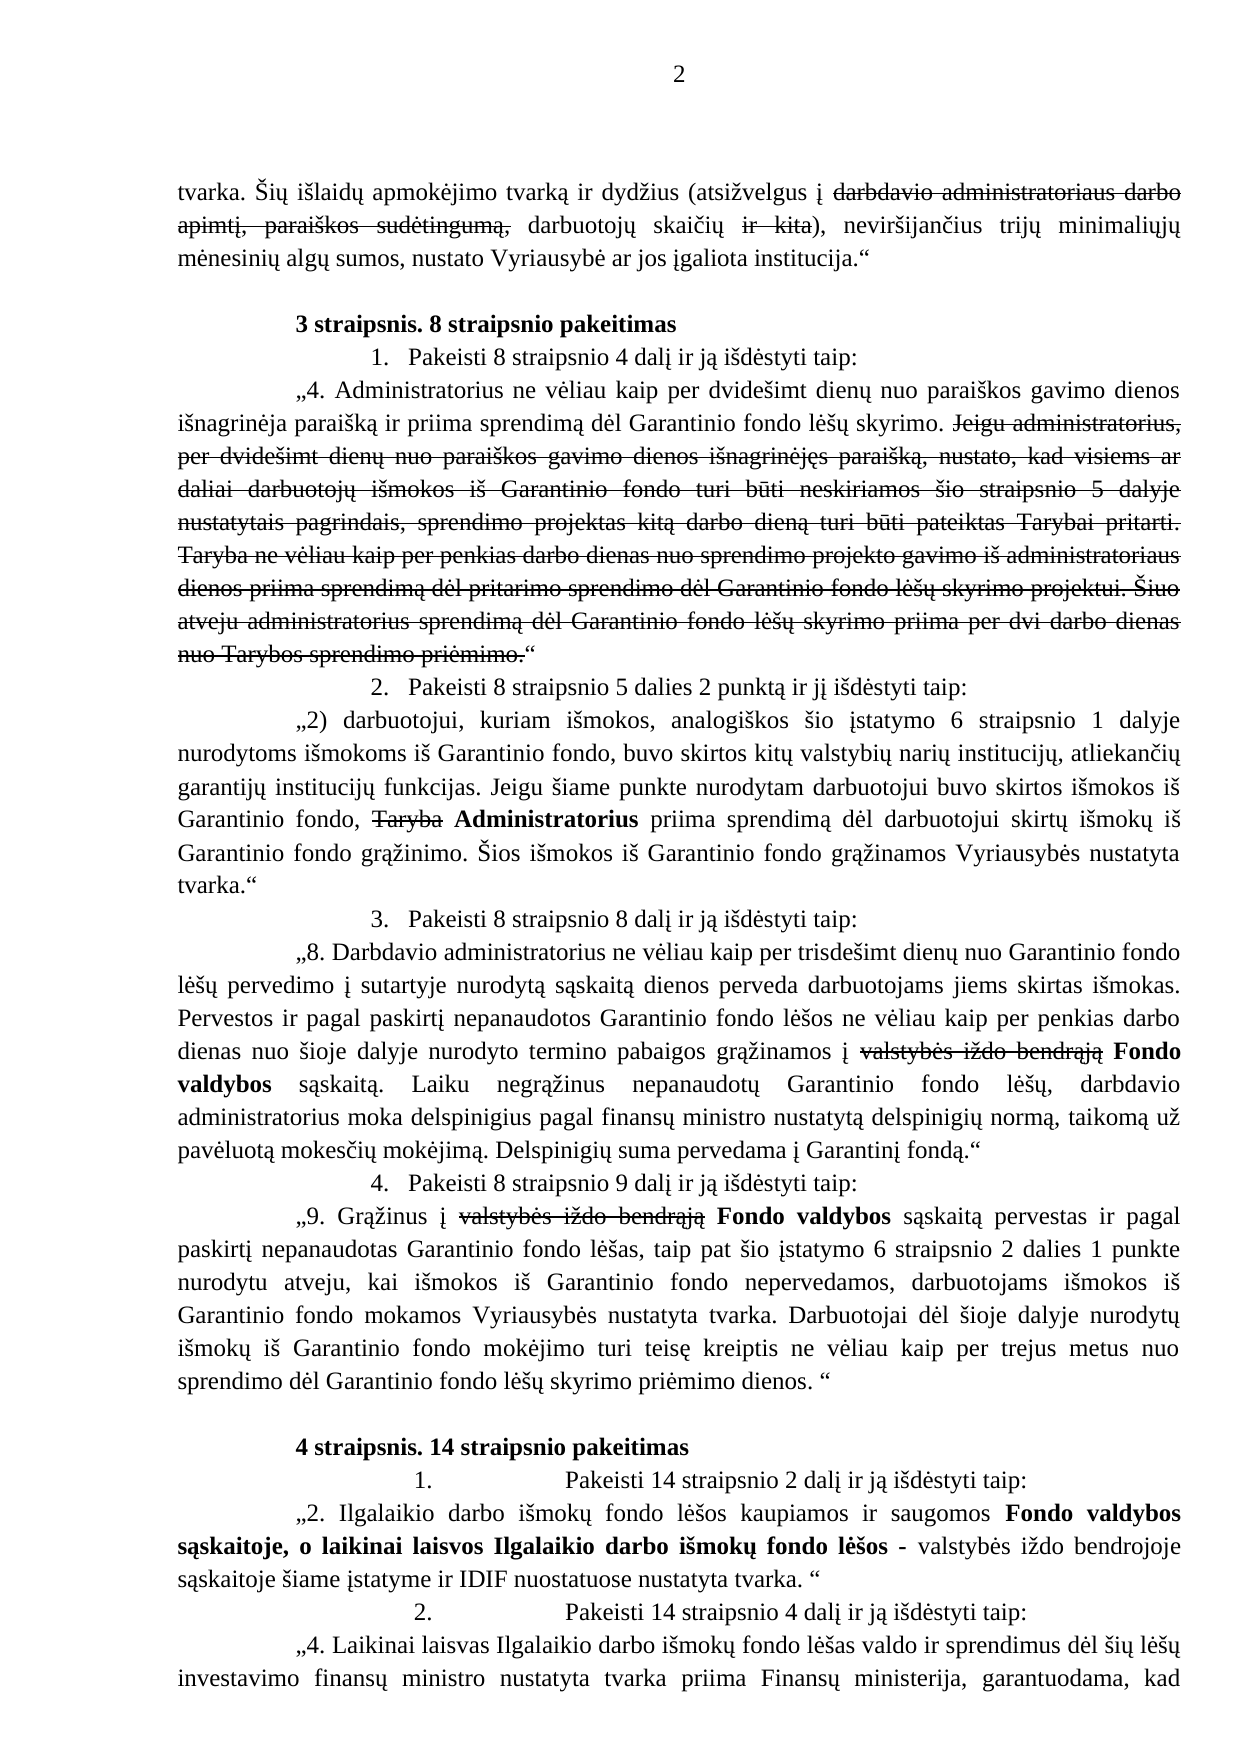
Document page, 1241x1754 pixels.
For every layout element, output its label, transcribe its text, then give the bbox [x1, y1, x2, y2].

list Pakeisti 8 straipsnio 9 dalį ir ją išdėstyti taip: [370, 1168, 1181, 1197]
text „4. Administratorius ne vėliau kaip per dvidešimt dienų nuo paraiškos gavimo dienos išnagrinėja paraišką ir priima sprendimą dėl Garantinio fondo lėšų skyrimo. Jeigu administratorius, per dvidešimt dienų nuo paraiškos gavimo dienos išnagrinėjęs paraišką, nustato, kad visiems ar daliai darbuotojų išmokos iš Garantinio fondo turi būti neskiriamos šio straipsnio 5 dalyje nustatytais pagrindais, sprendimo projektas kitą darbo dieną turi būti pateiktas Tarybai pritarti. Taryba ne vėliau kaip per penkias darbo dienas nuo sprendimo projekto gavimo iš administratoriaus dienos priima sprendimą dėl pritarimo sprendimo dėl Garantinio fondo lėšų skyrimo projektui. Šiuo atveju administratorius sprendimą dėl Garantinio fondo lėšų skyrimo priima per dvi darbo dienas nuo Tarybos sprendimo priėmimo.“ [177, 623, 1181, 668]
text „4. Administratorius ne vėliau kaip per dvidešimt dienų nuo paraiškos gavimo dienos išnagrinėja paraišką ir priima sprendimą dėl Garantinio fondo lėšų skyrimo. Jeigu administratorius, per dvidešimt dienų nuo paraiškos gavimo dienos išnagrinėjęs paraišką, nustato, kad visiems ar daliai darbuotojų išmokos iš Garantinio fondo turi būti neskiriamos šio straipsnio 5 dalyje nustatytais pagrindais, sprendimo projektas kitą darbo dieną turi būti pateiktas Tarybai pritarti. Taryba ne vėliau kaip per penkias darbo dienas nuo sprendimo projekto gavimo iš administratoriaus dienos priima sprendimą dėl pritarimo sprendimo dėl Garantinio fondo lėšų skyrimo projektui. Šiuo atveju administratorius sprendimą dėl Garantinio fondo lėšų skyrimo priima per dvi darbo dienas nuo Tarybos sprendimo priėmimo.“ [177, 458, 1181, 490]
text „4. Administratorius ne vėliau kaip per dvidešimt dienų nuo paraiškos gavimo dienos išnagrinėja paraišką ir priima sprendimą dėl Garantinio fondo lėšų skyrimo. Jeigu administratorius, per dvidešimt dienų nuo paraiškos gavimo dienos išnagrinėjęs paraišką, nustato, kad visiems ar daliai darbuotojų išmokos iš Garantinio fondo turi būti neskiriamos šio straipsnio 5 dalyje nustatytais pagrindais, sprendimo projektas kitą darbo dieną turi būti pateiktas Tarybai pritarti. Taryba ne vėliau kaip per penkias darbo dienas nuo sprendimo projekto gavimo iš administratoriaus dienos priima sprendimą dėl pritarimo sprendimo dėl Garantinio fondo lėšų skyrimo projektui. Šiuo atveju administratorius sprendimą dėl Garantinio fondo lėšų skyrimo priima per dvi darbo dienas nuo Tarybos sprendimo priėmimo.“ [177, 524, 1181, 556]
text „4. Laikinai laisvas Ilgalaikio darbo išmokų fondo lėšas valdo ir sprendimus dėl šių lėšų investavimo finansų ministro nustatyta tvarka priima Finansų ministerija, garantuodama, kad [177, 1630, 1181, 1692]
list Pakeisti 8 straipsnio 5 dalies 2 punktą ir jį išdėstyti taip: [370, 672, 1181, 701]
text 3 straipsnis. 8 straipsnio pakeitimas [177, 309, 1181, 338]
text 4 straipsnis. 14 straipsnio pakeitimas [177, 1432, 1181, 1461]
text „8. Darbdavio administratorius ne vėliau kaip per trisdešimt dienų nuo Garantinio fondo lėšų pervedimo į sutartyje nurodytą sąskaitą dienos perveda darbuotojams jiems skirtas išmokas. Pervestos ir pagal paskirtį nepanaudotos Garantinio fondo lėšos ne vėliau kaip per penkias darbo dienas nuo šioje dalyje nurodyto termino pabaigos grąžinamos į valstybės iždo bendrąją Fondo valdybos sąskaitą. Laiku negrąžinus nepanaudotų Garantinio fondo lėšų, darbdavio administratorius moka delspinigius pagal finansų ministro nustatytą delspinigių normą, taikomą už pavėluotą mokesčių mokėjimą. Delspinigių suma pervedama į Garantinį fondą.“ [177, 937, 1181, 1163]
list Pakeisti 14 straipsnio 4 dalį ir ją išdėstyti taip: [413, 1597, 1181, 1626]
text „4. Administratorius ne vėliau kaip per dvidešimt dienų nuo paraiškos gavimo dienos išnagrinėja paraišką ir priima sprendimą dėl Garantinio fondo lėšų skyrimo. Jeigu administratorius, per dvidešimt dienų nuo paraiškos gavimo dienos išnagrinėjęs paraišką, nustato, kad visiems ar daliai darbuotojų išmokos iš Garantinio fondo turi būti neskiriamos šio straipsnio 5 dalyje nustatytais pagrindais, sprendimo projektas kitą darbo dieną turi būti pateiktas Tarybai pritarti. Taryba ne vėliau kaip per penkias darbo dienas nuo sprendimo projekto gavimo iš administratoriaus dienos priima sprendimą dėl pritarimo sprendimo dėl Garantinio fondo lėšų skyrimo projektui. Šiuo atveju administratorius sprendimą dėl Garantinio fondo lėšų skyrimo priima per dvi darbo dienas nuo Tarybos sprendimo priėmimo.“ [177, 491, 1181, 523]
text „4. Administratorius ne vėliau kaip per dvidešimt dienų nuo paraiškos gavimo dienos išnagrinėja paraišką ir priima sprendimą dėl Garantinio fondo lėšų skyrimo. Jeigu administratorius, per dvidešimt dienų nuo paraiškos gavimo dienos išnagrinėjęs paraišką, nustato, kad visiems ar daliai darbuotojų išmokos iš Garantinio fondo turi būti neskiriamos šio straipsnio 5 dalyje nustatytais pagrindais, sprendimo projektas kitą darbo dieną turi būti pateiktas Tarybai pritarti. Taryba ne vėliau kaip per penkias darbo dienas nuo sprendimo projekto gavimo iš administratoriaus dienos priima sprendimą dėl pritarimo sprendimo dėl Garantinio fondo lėšų skyrimo projektui. Šiuo atveju administratorius sprendimą dėl Garantinio fondo lėšų skyrimo priima per dvi darbo dienas nuo Tarybos sprendimo priėmimo.“ [177, 557, 1181, 622]
text „2) darbuotojui, kuriam išmokos, analogiškos šio įstatymo 6 straipsnio 1 dalyje nurodytoms išmokoms iš Garantinio fondo, buvo skirtos kitų valstybių narių institucijų, atliekančių garantijų institucijų funkcijas. Jeigu šiame punkte nurodytam darbuotojui buvo skirtos išmokos iš Garantinio fondo, Taryba Administratorius priima sprendimą dėl darbuotojui skirtų išmokų iš Garantinio fondo grąžinimo. Šios išmokos iš Garantinio fondo grąžinamos Vyriausybės nustatyta tvarka.“ [177, 706, 1181, 899]
text tvarka. Šių išlaidų apmokėjimo tvarką ir dydžius (atsižvelgus į darbdavio administratoriaus darbo apimtį, paraiškos sudėtingumą, darbuotojų skaičių ir kita), neviršijančius trijų minimaliųjų mėnesinių algų sumos, nustato Vyriausybė ar jos įgaliota institucija.“ [177, 177, 1181, 272]
list Pakeisti 8 straipsnio 4 dalį ir ją išdėstyti taip: [370, 342, 1181, 371]
text „4. Administratorius ne vėliau kaip per dvidešimt dienų nuo paraiškos gavimo dienos išnagrinėja paraišką ir priima sprendimą dėl Garantinio fondo lėšų skyrimo. Jeigu administratorius, per dvidešimt dienų nuo paraiškos gavimo dienos išnagrinėjęs paraišką, nustato, kad visiems ar daliai darbuotojų išmokos iš Garantinio fondo turi būti neskiriamos šio straipsnio 5 dalyje nustatytais pagrindais, sprendimo projektas kitą darbo dieną turi būti pateiktas Tarybai pritarti. Taryba ne vėliau kaip per penkias darbo dienas nuo sprendimo projekto gavimo iš administratoriaus dienos priima sprendimą dėl pritarimo sprendimo dėl Garantinio fondo lėšų skyrimo projektui. Šiuo atveju administratorius sprendimą dėl Garantinio fondo lėšų skyrimo priima per dvi darbo dienas nuo Tarybos sprendimo priėmimo.“ [177, 375, 1181, 457]
text „9. Grąžinus į valstybės iždo bendrąją Fondo valdybos sąskaitą pervestas ir pagal paskirtį nepanaudotas Garantinio fondo lėšas, taip pat šio įstatymo 6 straipsnio 2 dalies 1 punkte nurodytu atveju, kai išmokos iš Garantinio fondo nepervedamos, darbuotojams išmokos iš Garantinio fondo mokamos Vyriausybės nustatyta tvarka. Darbuotojai dėl šioje dalyje nurodytų išmokų iš Garantinio fondo mokėjimo turi teisę kreiptis ne vėliau kaip per trejus metus nuo sprendimo dėl Garantinio fondo lėšų skyrimo priėmimo dienos. “ [177, 1201, 1181, 1395]
text „2. Ilgalaikio darbo išmokų fondo lėšos kaupiamos ir saugomos Fondo valdybos sąskaitoje, o laikinai laisvos Ilgalaikio darbo išmokų fondo lėšos - valstybės iždo bendrojoje sąskaitoje šiame įstatyme ir IDIF nuostatuose nustatyta tvarka. “ [177, 1498, 1181, 1593]
list Pakeisti 14 straipsnio 2 dalį ir ją išdėstyti taip: [413, 1465, 1181, 1494]
list Pakeisti 8 straipsnio 8 dalį ir ją išdėstyti taip: [370, 904, 1181, 932]
